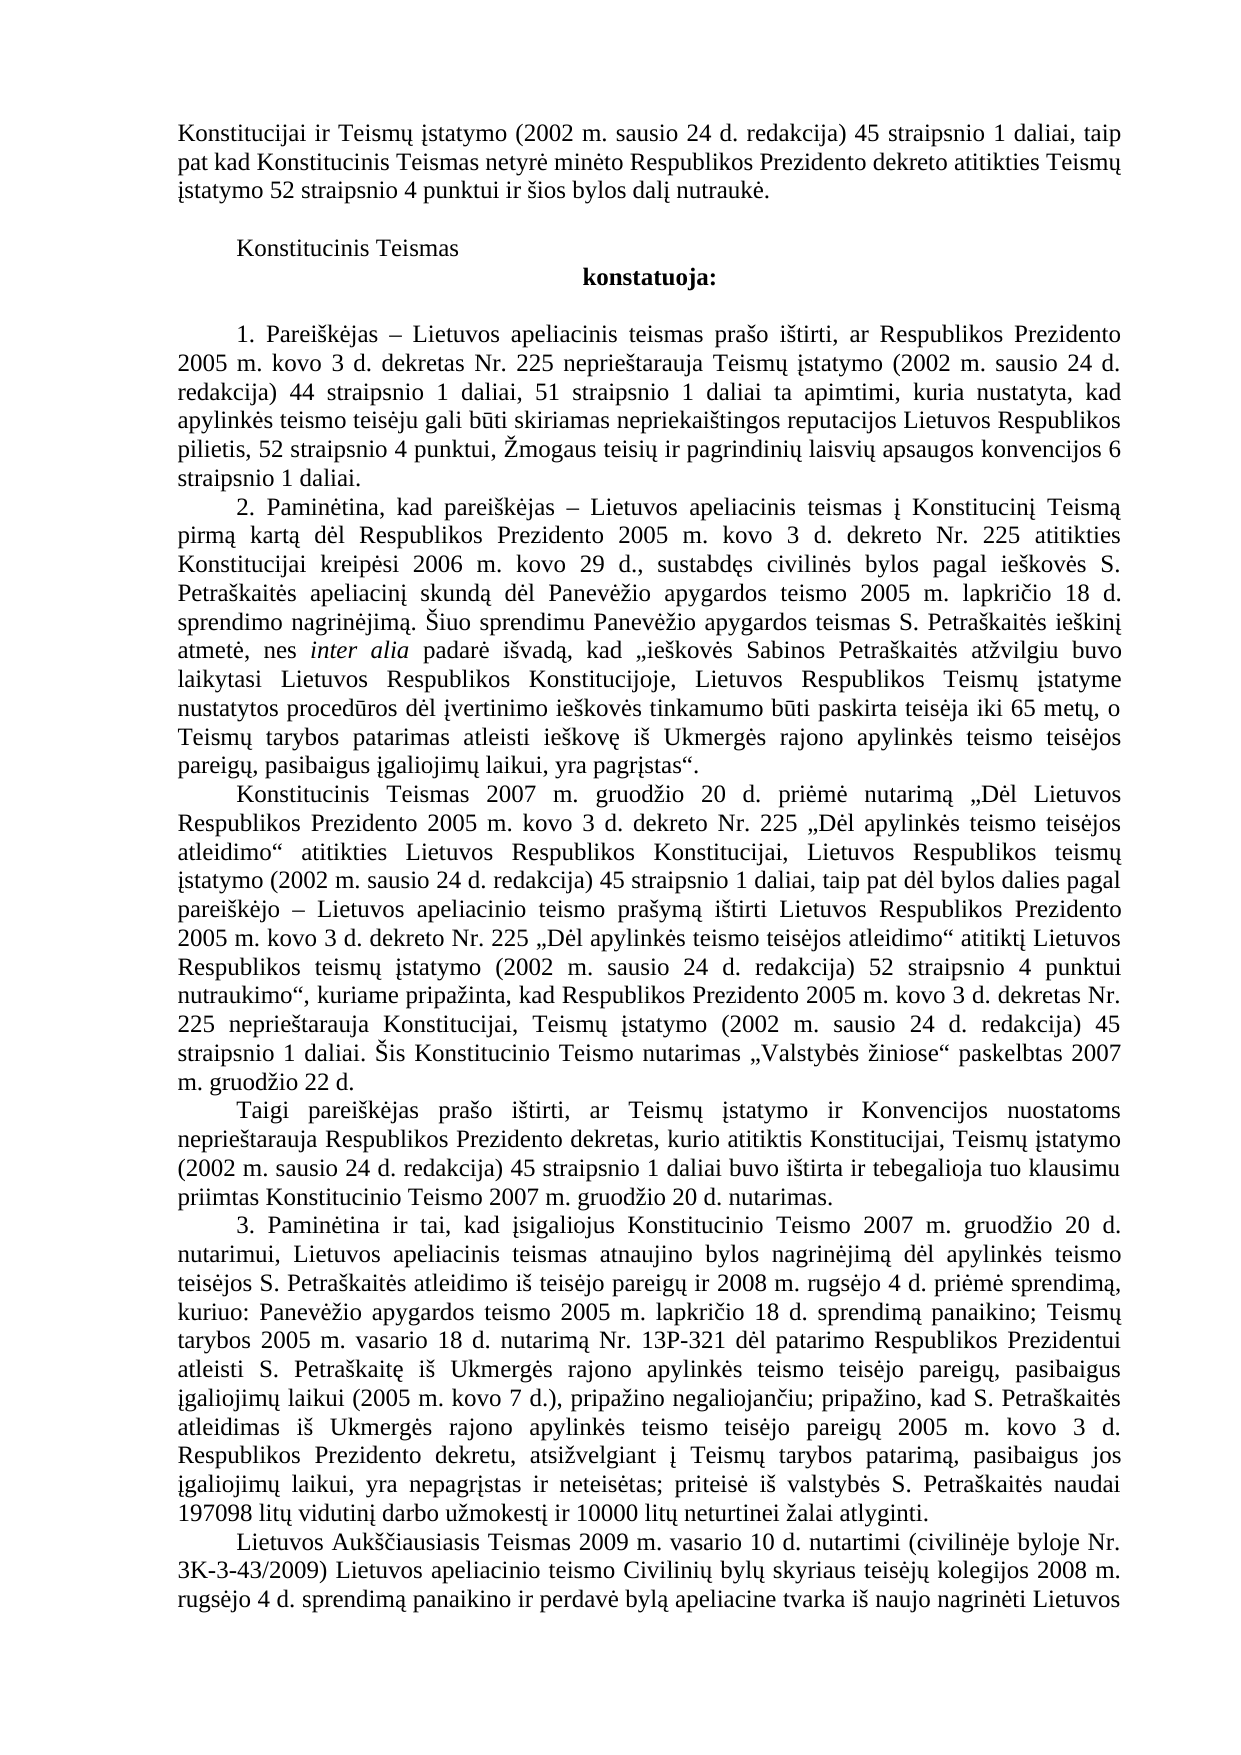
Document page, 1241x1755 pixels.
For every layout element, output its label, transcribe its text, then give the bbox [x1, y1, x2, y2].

text Konstitucinis Teismas [177, 233, 1122, 262]
text Konstitucinis Teismas 2007 m. gruodžio 20 d. priėmė nutarimą „Dėl Lietuvos Respublikos Prezidento 2005 m. kovo 3 d. dekreto Nr. 225 „Dėl apylinkės teismo teisėjos atleidimo“ atitikties Lietuvos Respublikos Konstitucijai, Lietuvos Respublikos teismų įstatymo (2002 m. sausio 24 d. redakcija) 45 straipsnio 1 daliai, taip pat dėl bylos dalies pagal pareiškėjo – Lietuvos apeliacinio teismo prašymą ištirti Lietuvos Respublikos Prezidento 2005 m. kovo 3 d. dekreto Nr. 225 „Dėl apylinkės teismo teisėjos atleidimo“ atitiktį Lietuvos Respublikos teismų įstatymo (2002 m. sausio 24 d. redakcija) 52 straipsnio 4 punktui nutraukimo“, kuriame pripažinta, kad Respublikos Prezidento 2005 m. kovo 3 d. dekretas Nr. 225 neprieštarauja Konstitucijai, Teismų įstatymo (2002 m. sausio 24 d. redakcija) 45 straipsnio 1 daliai. Šis Konstitucinio Teismo nutarimas „Valstybės žiniose“ paskelbtas 2007 m. gruodžio 22 d. [177, 779, 1122, 1096]
text 3. Paminėtina ir tai, kad įsigaliojus Konstitucinio Teismo 2007 m. gruodžio 20 d. nutarimui, Lietuvos apeliacinis teismas atnaujino bylos nagrinėjimą dėl apylinkės teismo teisėjos S. Petraškaitės atleidimo iš teisėjo pareigų ir 2008 m. rugsėjo 4 d. priėmė sprendimą, kuriuo: Panevėžio apygardos teismo 2005 m. lapkričio 18 d. sprendimą panaikino; Teismų tarybos 2005 m. vasario 18 d. nutarimą Nr. 13P-321 dėl patarimo Respublikos Prezidentui atleisti S. Petraškaitę iš Ukmergės rajono apylinkės teismo teisėjo pareigų, pasibaigus įgaliojimų laikui (2005 m. kovo 7 d.), pripažino negaliojančiu; pripažino, kad S. Petraškaitės atleidimas iš Ukmergės rajono apylinkės teismo teisėjo pareigų 2005 m. kovo 3 d. Respublikos Prezidento dekretu, atsižvelgiant į Teismų tarybos patarimą, pasibaigus jos įgaliojimų laikui, yra nepagrįstas ir neteisėtas; priteisė iš valstybės S. Petraškaitės naudai 197098 litų vidutinį darbo užmokestį ir 10000 litų neturtinei žalai atlyginti. [177, 1211, 1122, 1527]
text Konstitucijai ir Teismų įstatymo (2002 m. sausio 24 d. redakcija) 45 straipsnio 1 daliai, taip pat kad Konstitucinis Teismas netyrė minėto Respublikos Prezidento dekreto atitikties Teismų įstatymo 52 straipsnio 4 punktui ir šios bylos dalį nutraukė. [177, 118, 1122, 204]
text Taigi pareiškėjas prašo ištirti, ar Teismų įstatymo ir Konvencijos nuostatoms neprieštarauja Respublikos Prezidento dekretas, kurio atitiktis Konstitucijai, Teismų įstatymo (2002 m. sausio 24 d. redakcija) 45 straipsnio 1 daliai buvo ištirta ir tebegalioja tuo klausimu priimtas Konstitucinio Teismo 2007 m. gruodžio 20 d. nutarimas. [177, 1096, 1122, 1211]
text Lietuvos Aukščiausiasis Teismas 2009 m. vasario 10 d. nutartimi (civilinėje byloje Nr. 3K-3-43/2009) Lietuvos apeliacinio teismo Civilinių bylų skyriaus teisėjų kolegijos 2008 m. rugsėjo 4 d. sprendimą panaikino ir perdavė bylą apeliacine tvarka iš naujo nagrinėti Lietuvos [177, 1527, 1122, 1613]
text konstatuoja: [177, 262, 1122, 291]
text 2. Paminėtina, kad pareiškėjas – Lietuvos apeliacinis teismas į Konstitucinį Teismą pirmą kartą dėl Respublikos Prezidento 2005 m. kovo 3 d. dekreto Nr. 225 atitikties Konstitucijai kreipėsi 2006 m. kovo 29 d., sustabdęs civilinės bylos pagal ieškovės S. Petraškaitės apeliacinį skundą dėl Panevėžio apygardos teismo 2005 m. lapkričio 18 d. sprendimo nagrinėjimą. Šiuo sprendimu Panevėžio apygardos teismas S. Petraškaitės ieškinį atmetė, nes inter alia padarė išvadą, kad „ieškovės Sabinos Petraškaitės atžvilgiu buvo laikytasi Lietuvos Respublikos Konstitucijoje, Lietuvos Respublikos Teismų įstatyme nustatytos procedūros dėl įvertinimo ieškovės tinkamumo būti paskirta teisėja iki 65 metų, o Teismų tarybos patarimas atleisti ieškovę iš Ukmergės rajono apylinkės teismo teisėjos pareigų, pasibaigus įgaliojimų laikui, yra pagrįstas“. [177, 492, 1122, 779]
text 1. Pareiškėjas – Lietuvos apeliacinis teismas prašo ištirti, ar Respublikos Prezidento 2005 m. kovo 3 d. dekretas Nr. 225 neprieštarauja Teismų įstatymo (2002 m. sausio 24 d. redakcija) 44 straipsnio 1 daliai, 51 straipsnio 1 daliai ta apimtimi, kuria nustatyta, kad apylinkės teismo teisėju gali būti skiriamas nepriekaištingos reputacijos Lietuvos Respublikos pilietis, 52 straipsnio 4 punktui, Žmogaus teisių ir pagrindinių laisvių apsaugos konvencijos 6 straipsnio 1 daliai. [177, 319, 1122, 492]
